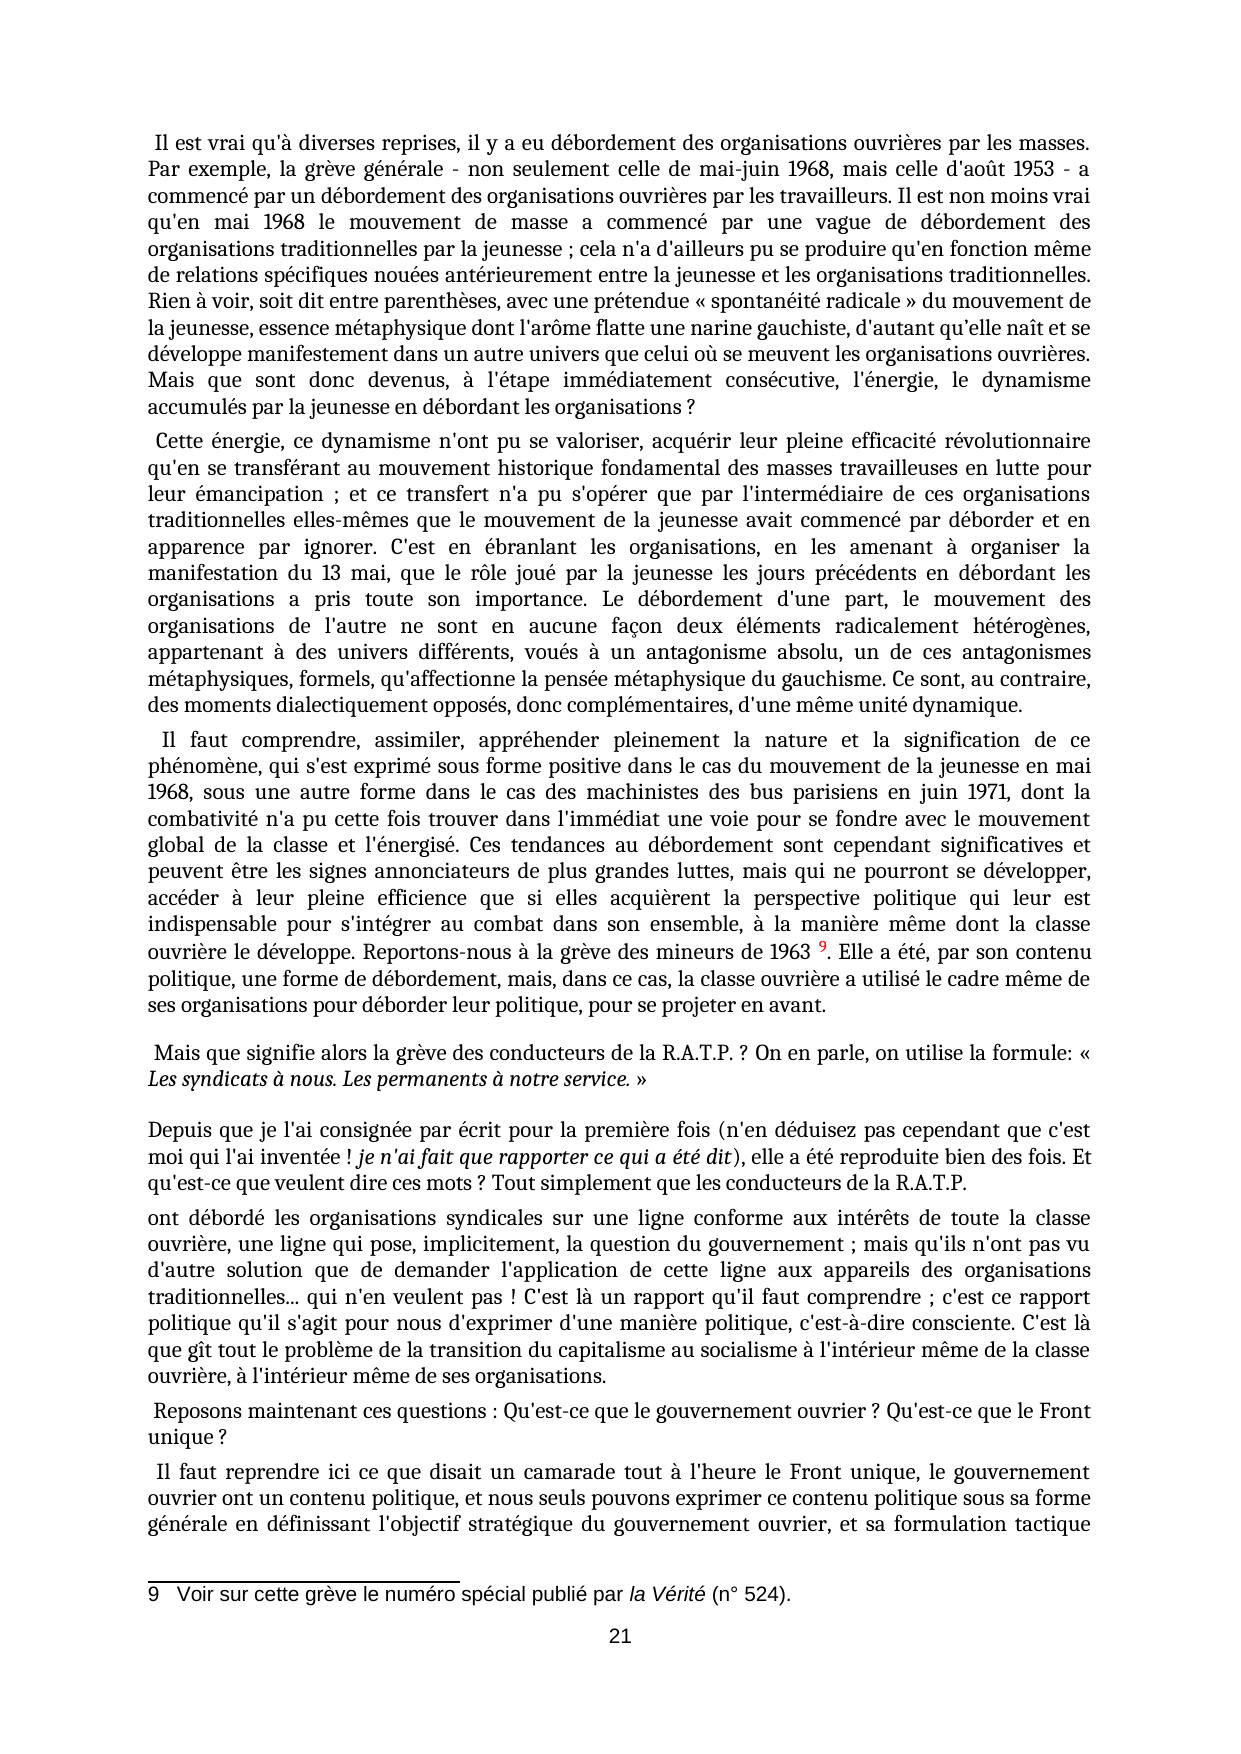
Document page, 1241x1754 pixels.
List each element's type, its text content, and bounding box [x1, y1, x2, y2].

text Mais que signifie alors la grève des conducteurs de la R.A.T.P. ? On en parle, on utilise la formule: « Les syndicats à nous. Les permanents à notre service. » [148, 1039, 1092, 1092]
text Voir sur cette grève le numéro spécial publié par la Vérité (n° 524). [148, 1582, 1092, 1606]
text ont débordé les organisations syndicales sur une ligne conforme aux intérêts de toute la classe ouvrière, une ligne qui pose, implicitement, la question du gouvernement ; mais qu'ils n'ont pas vu d'autre solution que de demander l'application de cette ligne aux appareils des organisations traditionnelles... qui n'en veulent pas ! C'est là un rapport qu'il faut comprendre ; c'est ce rapport politique qu'il s'agit pour nous d'exprimer d'une manière politique, c'est-à-dire consciente. C'est là que gît tout le problème de la transition du capitalisme au socialisme à l'intérieur même de la classe ouvrière, à l'intérieur même de ses organisations. [148, 1204, 1092, 1389]
text Il est vrai qu'à diverses reprises, il y a eu débordement des organisations ouvrières par les masses. Par exemple, la grève générale - non seulement celle de mai-juin 1968, mais celle d'août 1953 - a commencé par un débordement des organisations ouvrières par les travailleurs. Il est non moins vrai qu'en mai 1968 le mouvement de masse a commencé par une vague de débordement des organisations traditionnelles par la jeunesse ; cela n'a d'ailleurs pu se produire qu'en fonction même de relations spécifiques nouées antérieurement entre la jeunesse et les organisations traditionnelles. Rien à voir, soit dit entre parenthèses, avec une prétendue « spontanéité radicale » du mouvement de la jeunesse, essence métaphysique dont l'arôme flatte une narine gauchiste, d'autant qu’elle naît et se développe manifestement dans un autre univers que celui où se meuvent les organisations ouvrières. Mais que sont donc devenus, à l'étape immédiatement consécutive, l'énergie, le dynamisme accumulés par la jeunesse en débordant les organisations ? [148, 130, 1092, 420]
text Il faut comprendre, assimiler, appréhender pleinement la nature et la signification de ce phénomène, qui s'est exprimé sous forme positive dans le cas du mouvement de la jeunesse en mai 1968, sous une autre forme dans le cas des machinistes des bus parisiens en juin 1971, dont la combativité n'a pu cette fois trouver dans l'immédiat une voie pour se fondre avec le mouvement global de la classe et l'énergisé. Ces tendances au débordement sont cependant significatives et peuvent être les signes annonciateurs de plus grandes luttes, mais qui ne pourront se développer, accéder à leur pleine efficience que si elles acquièrent la perspective politique qui leur est indispensable pour s'intégrer au combat dans son ensemble, à la manière même dont la classe ouvrière le développe. Reportons-nous à la grève des mineurs de 1963 . Elle a été, par son contenu politique, une forme de débordement, mais, dans ce cas, la classe ouvrière a utilisé le cadre même de ses organisations pour déborder leur politique, pour se projeter en avant. [148, 726, 1092, 1019]
text Depuis que je l'ai consignée par écrit pour la première fois (n'en déduisez pas cependant que c'est moi qui l'ai inventée ! je n'ai fait que rapporter ce qui a été dit), elle a été reproduite bien des fois. Et qu'est-ce que veulent dire ces mots ? Tout simplement que les conducteurs de la R.A.T.P. [148, 1117, 1092, 1196]
text Reposons maintenant ces questions : Qu'est-ce que le gouvernement ouvrier ? Qu'est-ce que le Front unique ? [148, 1397, 1092, 1450]
text Il faut reprendre ici ce que disait un camarade tout à l'heure le Front unique, le gouvernement ouvrier ont un contenu politique, et nous seuls pouvons exprimer ce contenu politique sous sa forme générale en définissant l'objectif stratégique du gouvernement ouvrier, et sa formulation tactique [148, 1458, 1092, 1537]
text Cette énergie, ce dynamisme n'ont pu se valoriser, acquérir leur pleine efficacité révolutionnaire qu'en se transférant au mouvement historique fondamental des masses travailleuses en lutte pour leur émancipation ; et ce transfert n'a pu s'opérer que par l'intermédiaire de ces organisations traditionnelles elles-mêmes que le mouvement de la jeunesse avait commencé par déborder et en apparence par ignorer. C'est en ébranlant les organisations, en les amenant à organiser la manifestation du 13 mai, que le rôle joué par la jeunesse les jours précédents en débordant les organisations a pris toute son importance. Le débordement d'une part, le mouvement des organisations de l'autre ne sont en aucune façon deux éléments radicalement hétérogènes, appartenant à des univers différents, voués à un antagonisme absolu, un de ces antagonismes métaphysiques, formels, qu'affectionne la pensée métaphysique du gauchisme. Ce sont, au contraire, des moments dialectiquement opposés, donc complémentaires, d'une même unité dynamique. [148, 428, 1092, 718]
